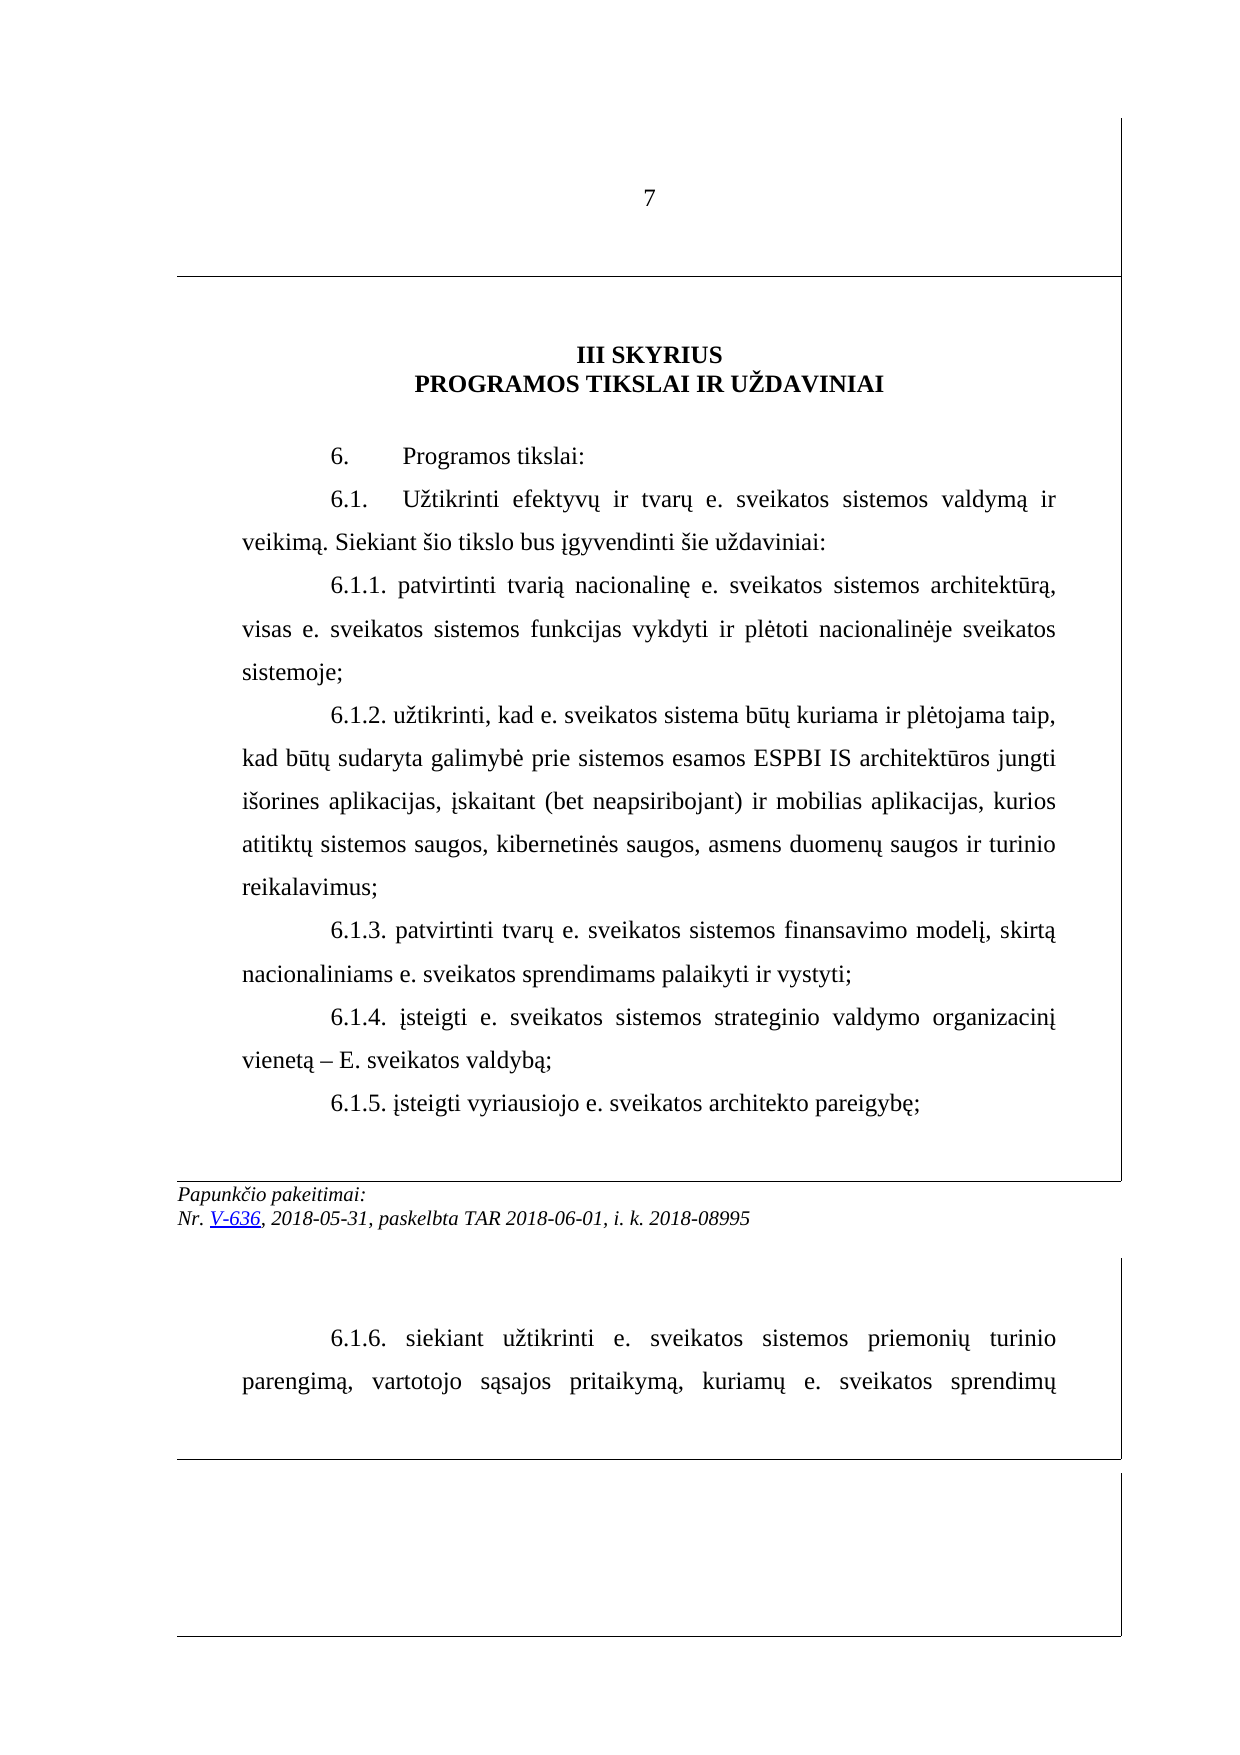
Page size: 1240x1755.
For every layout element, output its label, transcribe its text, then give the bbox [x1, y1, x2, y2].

text 6.1.1. patvirtinti tvarią nacionalinę e. sveikatos sistemos architektūrą, visas e. sveikatos sistemos funkcijas vykdyti ir plėtoti nacionalinėje sveikatos sistemoje; [177, 506, 1121, 635]
text III SKYRIUS [177, 276, 1121, 369]
text 6.1.2. užtikrinti, kad e. sveikatos sistema būtų kuriama ir plėtojama taip, kad būtų sudaryta galimybė prie sistemos esamos ESPBI IS architektūros jungti išorines aplikacijas, įskaitant (bet neapsiribojant) ir mobilias aplikacijas, kurios atitiktų sistemos saugos, kibernetinės saugos, asmens duomenų saugos ir turinio reikalavimus; [177, 635, 1121, 851]
text 6.1.6. siekiant užtikrinti e. sveikatos sistemos priemonių turinio parengimą, vartotojo sąsajos pritaikymą, kuriamų e. sveikatos sprendimų testavimą, išvadų dėl jų tinkamumo bei siūlymų dėl jų tobulinimo teikimą vyriausiajam e. sveikatos architektui ir E. sveikatos valdybai, taip pat vykdytų kitus vyriausiojo e. sveikatos architekto ir E. sveikatos valdybos pavedimus, E. sveikatos valdybos teikimu paskirti e. sveikatos kompetencijos centrą (-us), kurio (-ių) veikloje partnerystės pagrindais dalyvaus atstovai iš ASPĮ, specialybinių draugijų, universitetų, VLK, pacientų organizacijų ir (ar) kt.; [177, 1258, 1121, 1459]
text Nr. V-636, 2018-05-31, paskelbta TAR 2018-06-01, i. k. 2018-08995 [177, 1206, 1121, 1229]
text 6.1.3. patvirtinti tvarų e. sveikatos sistemos finansavimo modelį, skirtą nacionaliniams e. sveikatos sprendimams palaikyti ir vystyti; [177, 851, 1121, 937]
text Papunkčio pakeitimai: [177, 1181, 1121, 1206]
text 6.1. Užtikrinti efektyvų ir tvarų e. sveikatos sistemos valdymą ir veikimą. Siekiant šio tikslo bus įgyvendinti šie uždaviniai: [177, 420, 1121, 506]
text 6. Programos tikslai: [177, 377, 1121, 420]
text PROGRAMOS TIKSLAI IR UŽDAVINIAI [177, 369, 1121, 377]
text 6.1.4. įsteigti e. sveikatos sistemos strateginio valdymo organizacinį vienetą – E. sveikatos valdybą; [177, 937, 1121, 1023]
text 6.1.5. įsteigti vyriausiojo e. sveikatos architekto pareigybę; [177, 1023, 1121, 1181]
